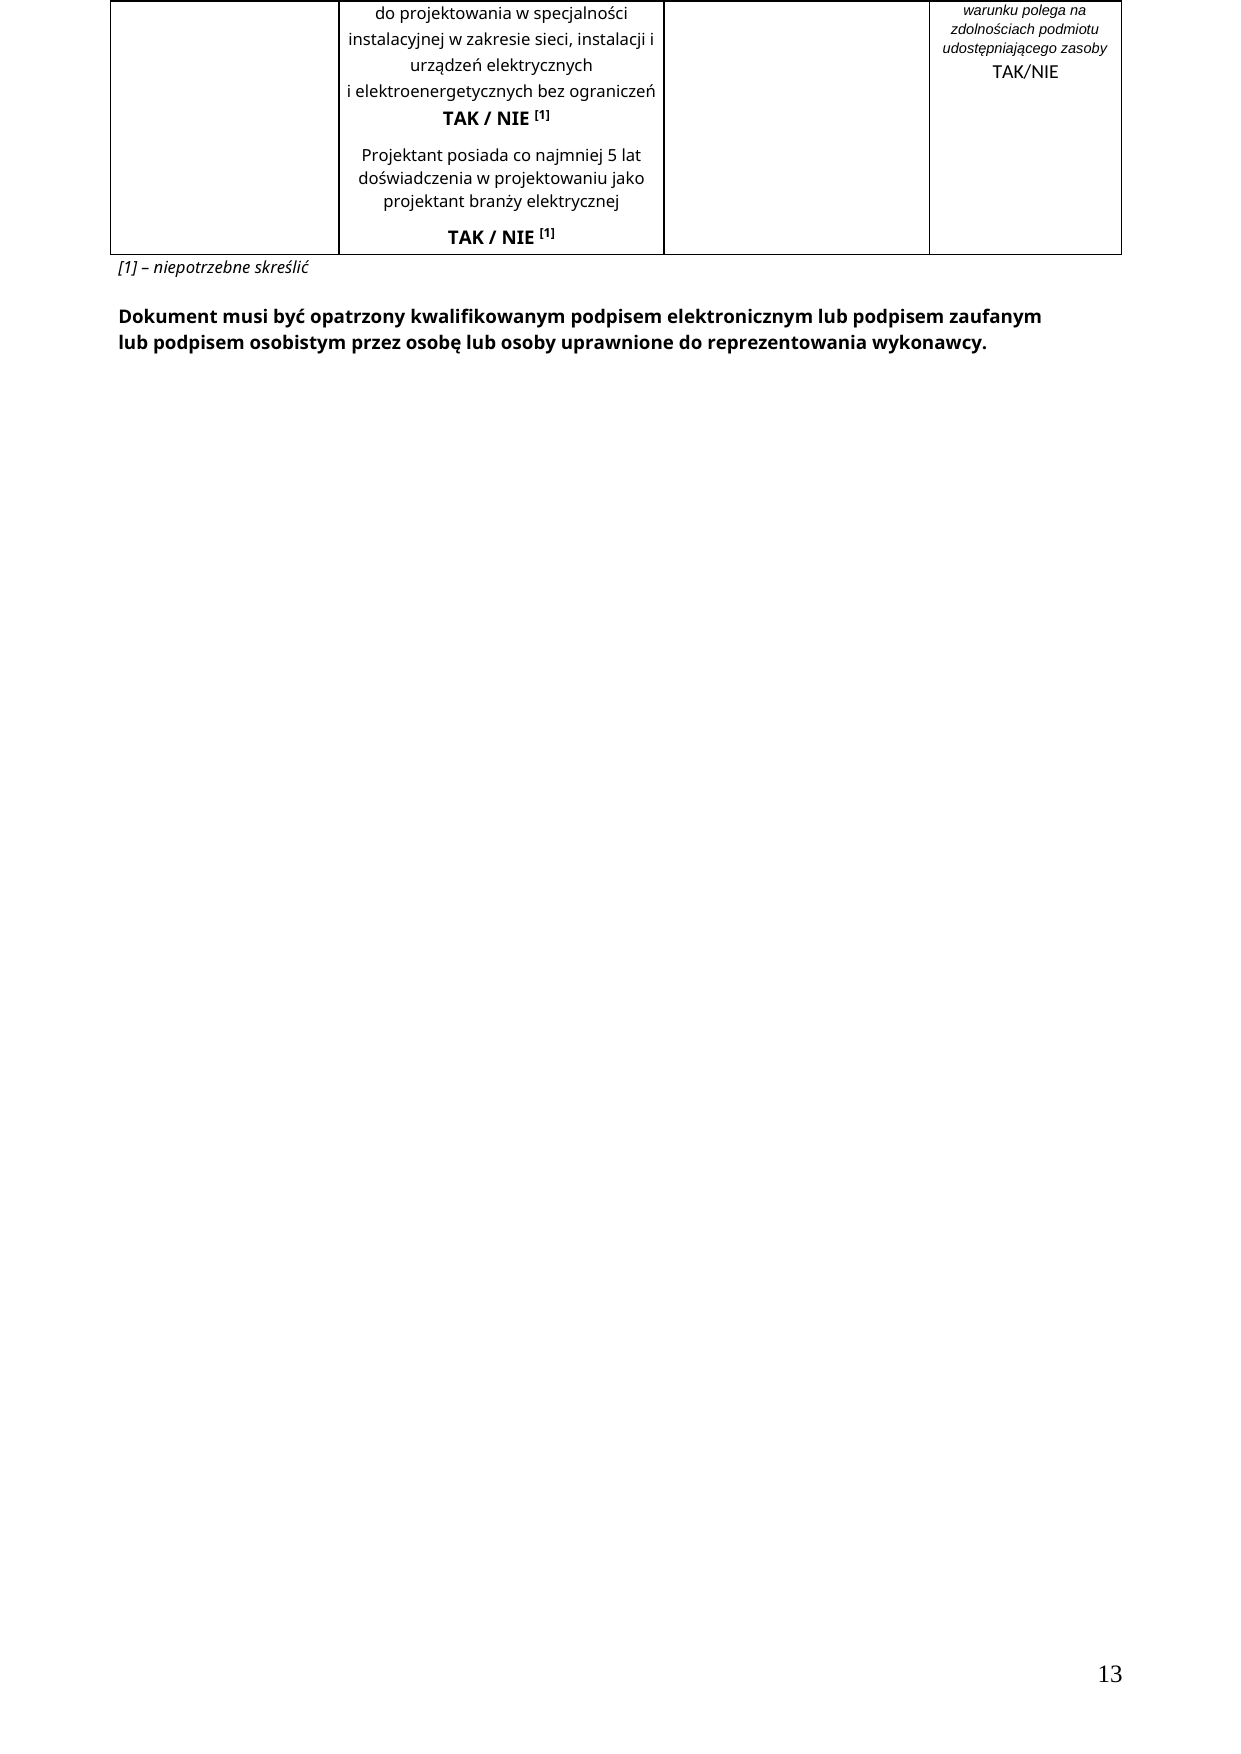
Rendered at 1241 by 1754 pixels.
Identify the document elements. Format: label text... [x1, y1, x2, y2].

text [1] – niepotrzebne skreślić [118, 255, 1122, 278]
table_cell warunku polega na zdolnościach podmiotu udostępniającego zasoby TAK/NIE [930, 2, 1121, 254]
table_cell [111, 2, 338, 254]
table_cell do projektowania w specjalności instalacyjnej w zakresie sieci, instalacji i urządzeń elektrycznych i elektroenergetycznych bez ograniczeń TAK / NIE [1] Projektant posiada co najmniej 5 lat doświadczenia w projektowaniu jako projektant branży elektrycznej TAK / NIE [1] [340, 2, 663, 254]
text Dokument musi być opatrzony kwalifikowanym podpisem elektronicznym lub podpisem zaufanym lub podpisem osobistym przez osobę lub osoby uprawnione do reprezentowania wykonawcy. [118, 303, 1076, 354]
table_cell [665, 2, 929, 254]
